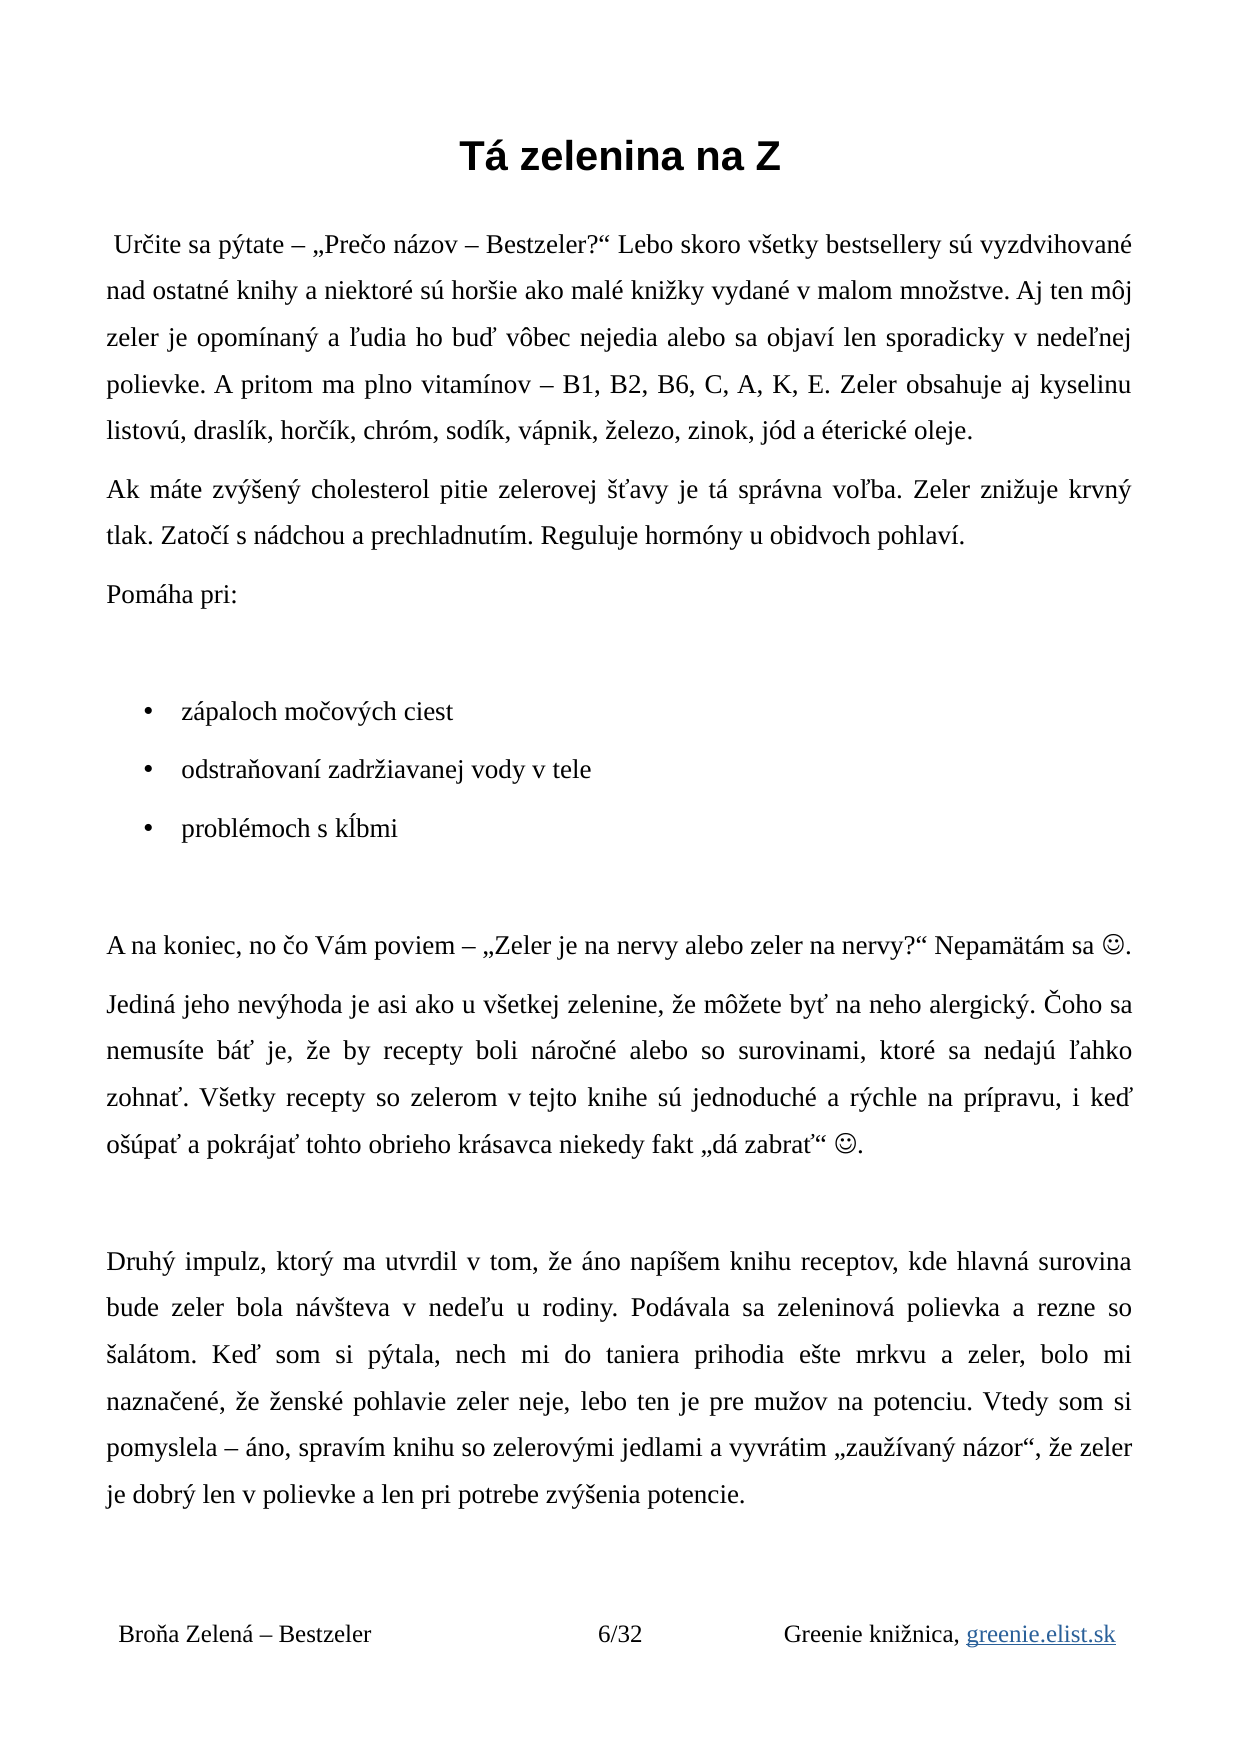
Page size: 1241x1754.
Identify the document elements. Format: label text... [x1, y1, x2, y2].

text Pomáha pri: [106, 578, 1134, 609]
text Ak máte zvýšený cholesterol pitie zelerovej šťavy je tá správna voľba. Zeler znižuje krvný tlak. Zatočí s nádchou a prechladnutím. Reguluje hormóny u obidvoch pohlaví. [106, 473, 1134, 551]
list odstraňovaní zadržiavanej vody v tele [144, 753, 1134, 785]
text Určite sa pýtate – „Prečo názov – Bestzeler?“ Lebo skoro všetky bestsellery sú vyzdvihované nad ostatné knihy a niektoré sú horšie ako malé knižky vydané v malom množstve. Aj ten môj zeler je opomínaný a ľudia ho buď vôbec nejedia alebo sa objaví len sporadicky v nedeľnej polievke. A pritom ma plno vitamínov – B1, B2, B6, C, A, K, E. Zeler obsahuje aj kyselinu listovú, draslík, horčík, chróm, sodík, vápnik, železo, zinok, jód a éterické oleje. [106, 228, 1134, 446]
list zápaloch močových ciest [144, 695, 1134, 726]
text Druhý impulz, ktorý ma utvrdil v tom, že áno napíšem knihu receptov, kde hlavná surovina bude zeler bola návšteva v nedeľu u rodiny. Podávala sa zeleninová polievka a rezne so šalátom. Keď som si pýtala, nech mi do taniera prihodia ešte mrkvu a zeler, bolo mi naznačené, že ženské pohlavie zeler neje, lebo ten je pre mužov na potenciu. Vtedy som si pomyslela – áno, spravím knihu so zelerovými jedlami a vyvrátim „zaužívaný názor“, že zeler je dobrý len v polievke a len pri potrebe zvýšenia potencie. [106, 1245, 1134, 1509]
text A na koniec, no čo Vám poviem – „Zeler je na nervy alebo zeler na nervy?“ Nepamätám sa . [106, 929, 1134, 960]
subtitle Tá zelenina na Z [106, 131, 1134, 179]
list problémoch s kĺbmi [144, 812, 1134, 843]
text Jediná jeho nevýhoda je asi ako u všetkej zelenine, že môžete byť na neho alergický. Čoho sa nemusíte báť je, že by recepty boli náročné alebo so surovinami, ktoré sa nedajú ľahko zohnať. Všetky recepty so zelerom v tejto knihe sú jednoduché a rýchle na prípravu, i keď ošúpať a pokrájať tohto obrieho krásavca niekedy fakt „dá zabrať“ . [106, 988, 1134, 1159]
